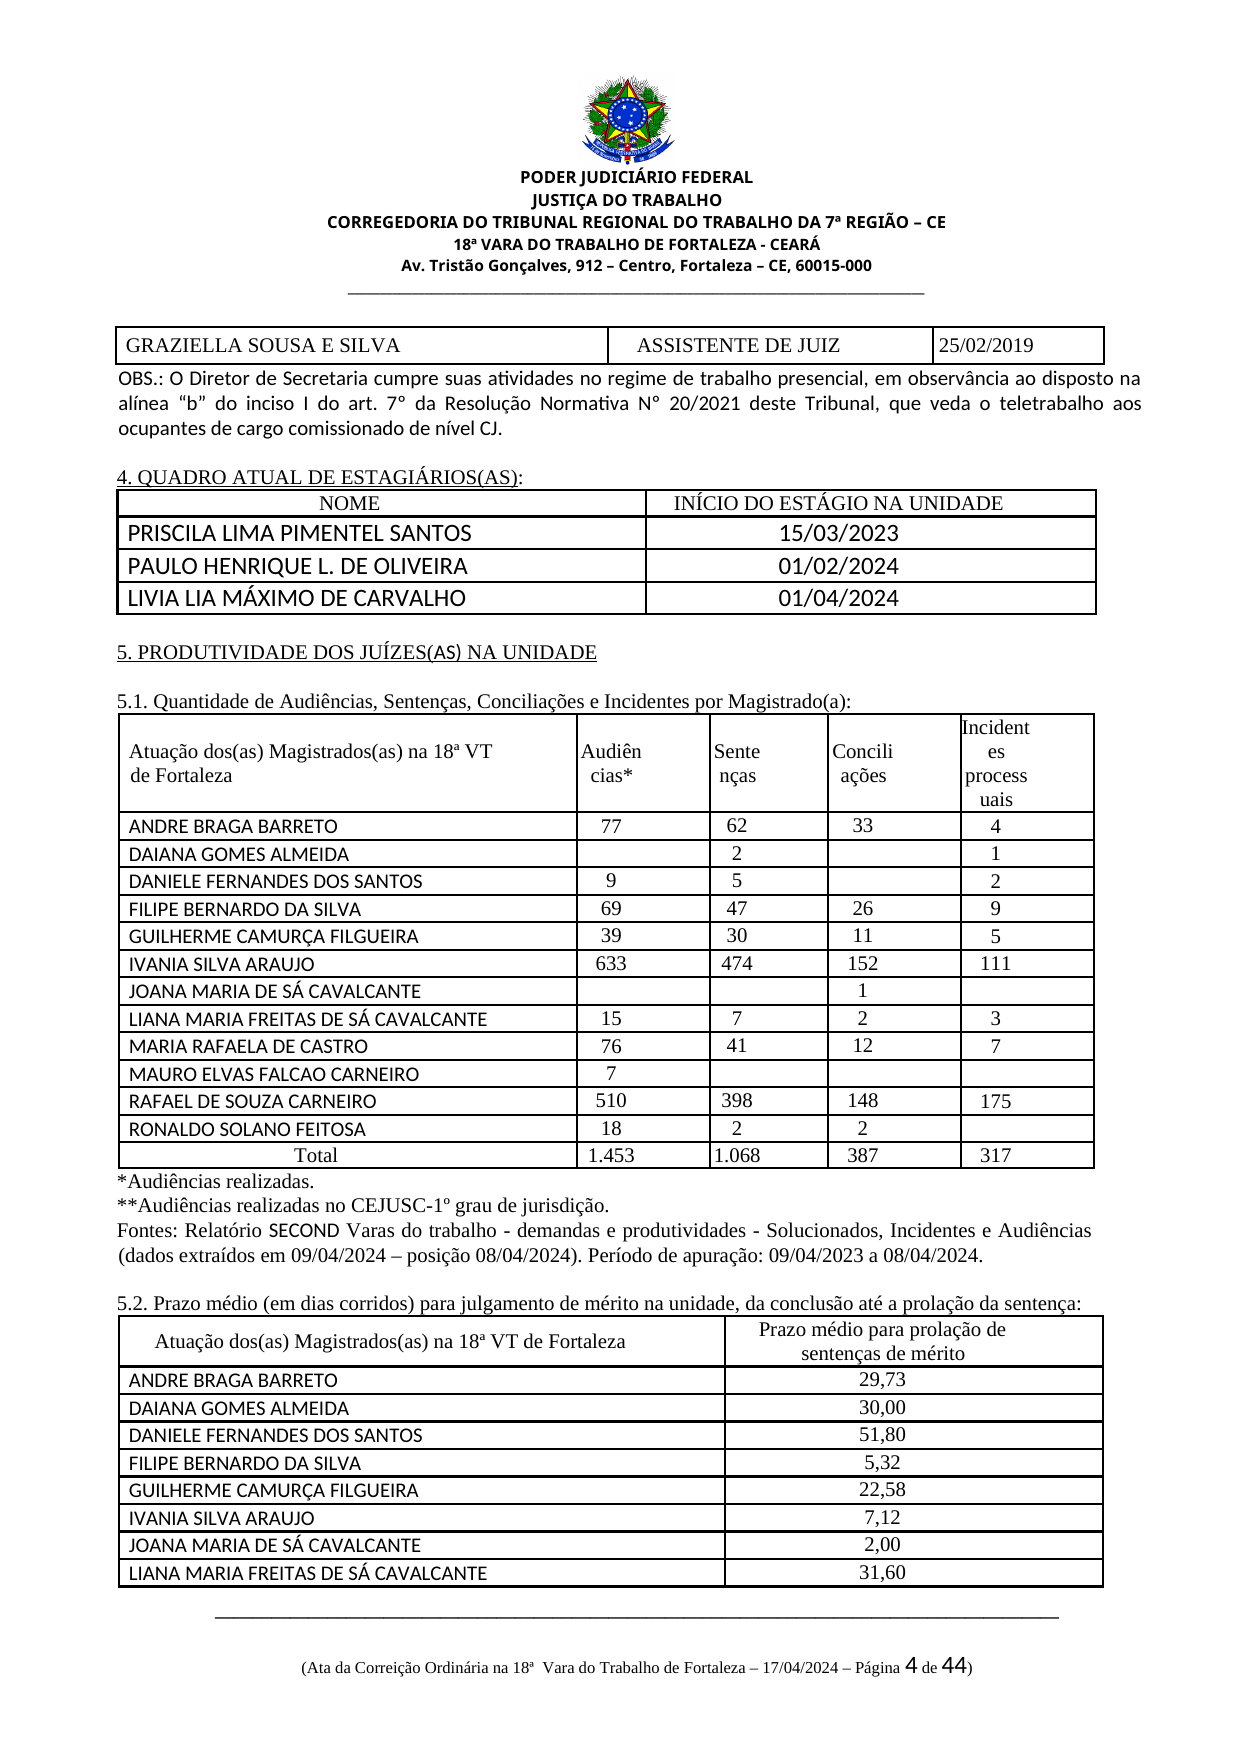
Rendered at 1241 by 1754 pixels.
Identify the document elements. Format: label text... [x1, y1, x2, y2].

table_cell 29,73 [726, 1368, 1102, 1393]
table_cell 633 [578, 951, 709, 976]
table_cell ANDRE BRAGA BARRETO [120, 813, 576, 839]
table_header Incidentes processuais [962, 715, 1093, 811]
table_cell GRAZIELLA SOUSA E SILVA [117, 328, 607, 363]
table_cell LIANA MARIA FREITAS DE SÁ CAVALCANTE [120, 1560, 724, 1585]
table_cell IVANIA SILVA ARAUJO [120, 1505, 724, 1530]
table_cell 148 [829, 1088, 960, 1114]
table_cell [711, 978, 827, 1004]
text 4. QUADRO ATUAL DE ESTAGIÁRIOS(AS): [117, 465, 1093, 489]
table_header Prazo médio para prolação de sentenças de mérito [726, 1317, 1102, 1365]
table_cell 317 [962, 1143, 1093, 1167]
table_cell JOANA MARIA DE SÁ CAVALCANTE [120, 978, 576, 1004]
table_cell GUILHERME CAMURÇA FILGUEIRA [120, 1478, 724, 1503]
table_cell 7,12 [726, 1505, 1102, 1530]
table_cell 2,00 [726, 1533, 1102, 1558]
table_cell 2 [829, 1006, 960, 1031]
table_cell [711, 1061, 827, 1086]
table_cell 5 [962, 923, 1093, 949]
table_header Sentenças [711, 715, 827, 811]
table_cell 30 [711, 923, 827, 949]
table_cell 01/04/2024 [647, 583, 1095, 613]
table_cell 175 [962, 1088, 1093, 1114]
table_cell 22,58 [726, 1478, 1102, 1503]
table_cell 33 [829, 813, 960, 839]
table_cell [829, 868, 960, 894]
table_cell 7 [578, 1061, 709, 1086]
table_cell 1 [962, 841, 1093, 866]
table_cell 76 [578, 1033, 709, 1059]
table_cell DANIELE FERNANDES DOS SANTOS [120, 868, 576, 894]
table_header Conciliações [829, 715, 960, 811]
table_cell 2 [711, 841, 827, 866]
table_cell 9 [962, 896, 1093, 921]
table_cell 77 [578, 813, 709, 839]
table_cell LIANA MARIA FREITAS DE SÁ CAVALCANTE [120, 1006, 576, 1031]
table_cell 1 [829, 978, 960, 1004]
text 5.1. Quantidade de Audiências, Sentenças, Conciliações e Incidentes por Magistrado(a): [117, 689, 1093, 713]
table_cell JOANA MARIA DE SÁ CAVALCANTE [120, 1533, 724, 1558]
table_cell 152 [829, 951, 960, 976]
text 5.2. Prazo médio (em dias corridos) para julgamento de mérito na unidade, da conclusão até a prolação da sentença: [117, 1291, 1093, 1315]
table_cell 47 [711, 896, 827, 921]
text *Audiências realizadas. [117, 1169, 1093, 1193]
table_cell PAULO HENRIQUE L. DE OLIVEIRA [119, 550, 645, 581]
table_cell 111 [962, 951, 1093, 976]
table_cell 25/02/2019 [934, 328, 1103, 363]
table_cell [829, 841, 960, 866]
table_header NOME [119, 491, 645, 515]
table_cell [962, 978, 1093, 1004]
table_cell DANIELE FERNANDES DOS SANTOS [120, 1423, 724, 1448]
table_cell 01/02/2024 [647, 550, 1095, 581]
table_cell 398 [711, 1088, 827, 1114]
table_cell MAURO ELVAS FALCAO CARNEIRO [120, 1061, 576, 1086]
table_cell RAFAEL DE SOUZA CARNEIRO [120, 1088, 576, 1114]
table_cell 11 [829, 923, 960, 949]
table_cell 12 [829, 1033, 960, 1059]
table_cell DAIANA GOMES ALMEIDA [120, 1395, 724, 1420]
picture [577, 73, 677, 166]
table_cell [962, 1061, 1093, 1086]
table_cell 69 [578, 896, 709, 921]
table_cell 474 [711, 951, 827, 976]
table_cell 3 [962, 1006, 1093, 1031]
table_cell 5,32 [726, 1450, 1102, 1475]
table_cell 387 [829, 1143, 960, 1167]
table_header INÍCIO DO ESTÁGIO NA UNIDADE [647, 491, 1095, 515]
table_cell 5 [711, 868, 827, 894]
table_cell MARIA RAFAELA DE CASTRO [120, 1033, 576, 1059]
table_cell ANDRE BRAGA BARRETO [120, 1368, 724, 1393]
table_cell 30,00 [726, 1395, 1102, 1420]
text OBS.: O Diretor de Secretaria cumpre suas atividades no regime de trabalho presencial, em observância ao disposto na alínea “b” do inciso I do art. 7º da Resolução Normativa Nº 20/2021 deste Tribunal, que veda o teletrabalho aos ocupantes de cargo comissionado de nível CJ. [118, 365, 1143, 441]
table_cell GUILHERME CAMURÇA FILGUEIRA [120, 923, 576, 949]
table_cell 510 [578, 1088, 709, 1114]
table_cell DAIANA GOMES ALMEIDA [120, 841, 576, 866]
table_cell 18 [578, 1116, 709, 1141]
table_cell 15/03/2023 [647, 518, 1095, 548]
table_cell 62 [711, 813, 827, 839]
table_cell FILIPE BERNARDO DA SILVA [120, 1450, 724, 1475]
table_cell 9 [578, 868, 709, 894]
text Fontes: Relatório SECOND Varas do trabalho - demandas e produtividades - Solucionados, Incidentes e Audiências (dados extraídos em 09/04/2024 – posição 08/04/2024). Período de apuração: 09/04/2023 a 08/04/2024. [117, 1217, 1093, 1267]
table_cell 7 [962, 1033, 1093, 1059]
text 5. PRODUTIVIDADE DOS JUÍZES(AS) NA UNIDADE [117, 639, 1093, 665]
table_cell [578, 841, 709, 866]
table_cell 2 [829, 1116, 960, 1141]
table_cell Total [120, 1143, 576, 1167]
table_cell RONALDO SOLANO FEITOSA [120, 1116, 576, 1141]
table_cell [578, 978, 709, 1004]
table_cell PRISCILA LIMA PIMENTEL SANTOS [119, 518, 645, 548]
table_header Atuação dos(as) Magistrados(as) na 18ª VT de Fortaleza [120, 1317, 724, 1365]
table_cell 7 [711, 1006, 827, 1031]
table_cell 4 [962, 813, 1093, 839]
table_cell 51,80 [726, 1423, 1102, 1448]
table_cell 41 [711, 1033, 827, 1059]
table_cell 2 [711, 1116, 827, 1141]
table_cell 26 [829, 896, 960, 921]
table_cell ASSISTENTE DE JUIZ [609, 328, 932, 363]
table_cell [829, 1061, 960, 1086]
table_cell FILIPE BERNARDO DA SILVA [120, 896, 576, 921]
table_cell 2 [962, 868, 1093, 894]
table_header Atuação dos(as) Magistrados(as) na 18ª VT de Fortaleza [120, 715, 576, 811]
text **Audiências realizadas no CEJUSC-1º grau de jurisdição. [117, 1193, 1093, 1217]
table_cell 15 [578, 1006, 709, 1031]
table_cell 1.068 [711, 1143, 827, 1167]
table_cell LIVIA LIA MÁXIMO DE CARVALHO [119, 583, 645, 613]
table_header Audiências* [578, 715, 709, 811]
table_cell 39 [578, 923, 709, 949]
table_cell IVANIA SILVA ARAUJO [120, 951, 576, 976]
table_cell 1.453 [578, 1143, 709, 1167]
table_cell [962, 1116, 1093, 1141]
table_cell 31,60 [726, 1560, 1102, 1585]
